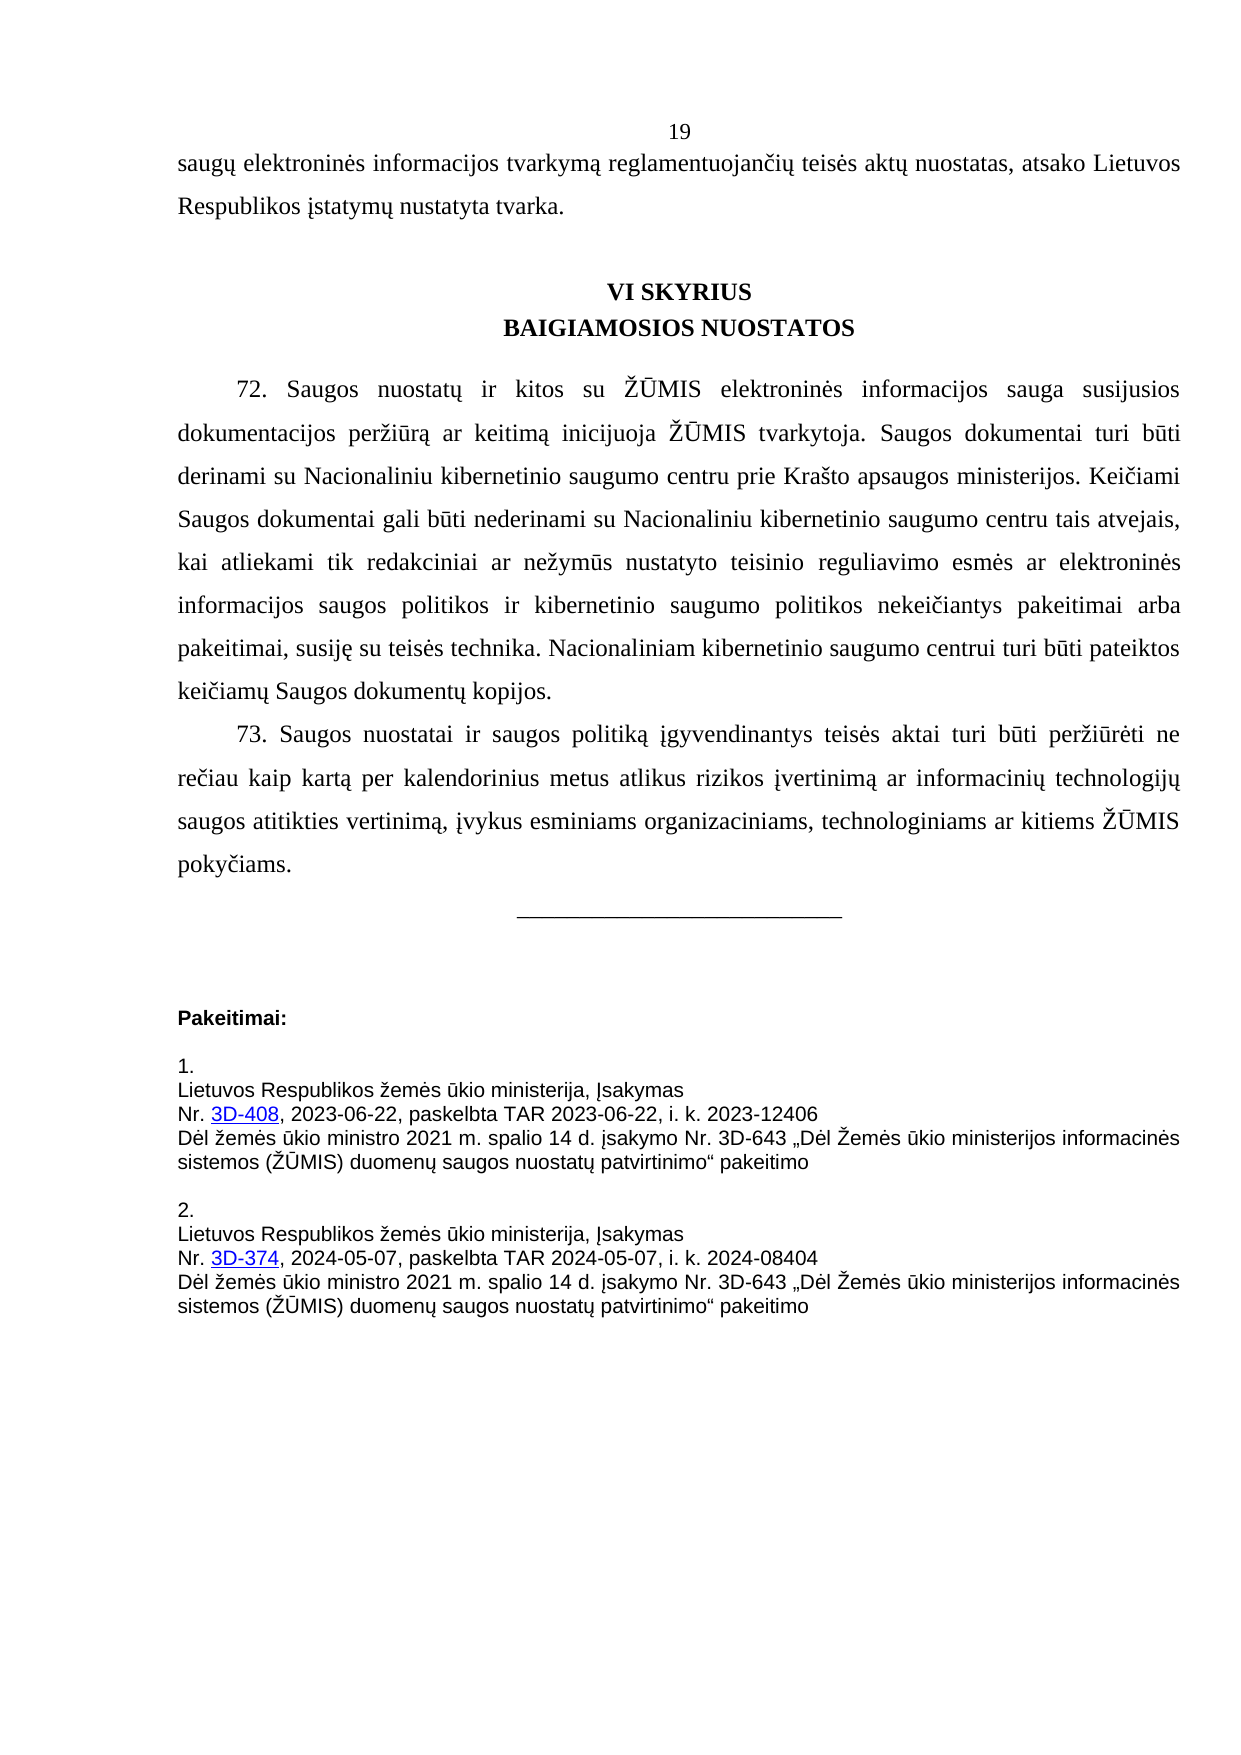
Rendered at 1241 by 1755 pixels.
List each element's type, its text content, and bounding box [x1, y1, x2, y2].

text 2. [177, 1198, 1181, 1222]
text 72. Saugos nuostatų ir kitos su ŽŪMIS elektroninės informacijos sauga susijusios dokumentacijos peržiūrą ar keitimą inicijuoja ŽŪMIS tvarkytoja. Saugos dokumentai turi būti derinami su Nacionaliniu kibernetinio saugumo centru prie Krašto apsaugos ministerijos. Keičiami Saugos dokumentai gali būti nederinami su Nacionaliniu kibernetinio saugumo centru tais atvejais, kai atliekami tik redakciniai ar nežymūs nustatyto teisinio reguliavimo esmės ar elektroninės informacijos saugos politikos ir kibernetinio saugumo politikos nekeičiantys pakeitimai arba pakeitimai, susiję su teisės technika. Nacionaliniam kibernetinio saugumo centrui turi būti pateiktos keičiamų Saugos dokumentų kopijos. [177, 374, 1181, 705]
text Dėl žemės ūkio ministro 2021 m. spalio 14 d. įsakymo Nr. 3D-643 „Dėl Žemės ūkio ministerijos informacinės sistemos (ŽŪMIS) duomenų saugos nuostatų patvirtinimo“ pakeitimo [177, 1269, 1181, 1317]
text 1. [177, 1054, 1181, 1078]
text Nr. 3D-374, 2024-05-07, paskelbta TAR 2024-05-07, i. k. 2024-08404 [177, 1246, 1181, 1269]
text Dėl žemės ūkio ministro 2021 m. spalio 14 d. įsakymo Nr. 3D-643 „Dėl Žemės ūkio ministerijos informacinės sistemos (ŽŪMIS) duomenų saugos nuostatų patvirtinimo“ pakeitimo [177, 1126, 1181, 1174]
text VI SKYRIUS [177, 277, 1181, 306]
text Nr. 3D-408, 2023-06-22, paskelbta TAR 2023-06-22, i. k. 2023-12406 [177, 1102, 1181, 1126]
text 73. Saugos nuostatai ir saugos politiką įgyvendinantys teisės aktai turi būti peržiūrėti ne rečiau kaip kartą per kalendorinius metus atlikus rizikos įvertinimą ar informacinių technologijų saugos atitikties vertinimą, įvykus esminiams organizaciniams, technologiniams ar kitiems ŽŪMIS pokyčiams. [177, 719, 1181, 878]
text Lietuvos Respublikos žemės ūkio ministerija, Įsakymas [177, 1078, 1181, 1102]
text Pakeitimai: [177, 1006, 1181, 1030]
text BAIGIAMOSIOS NUOSTATOS [177, 313, 1181, 341]
text saugų elektroninės informacijos tvarkymą reglamentuojančių teisės aktų nuostatas, atsako Lietuvos Respublikos įstatymų nustatyta tvarka. [177, 148, 1181, 219]
text Lietuvos Respublikos žemės ūkio ministerija, Įsakymas [177, 1222, 1181, 1246]
text __________________________ [177, 892, 1181, 921]
